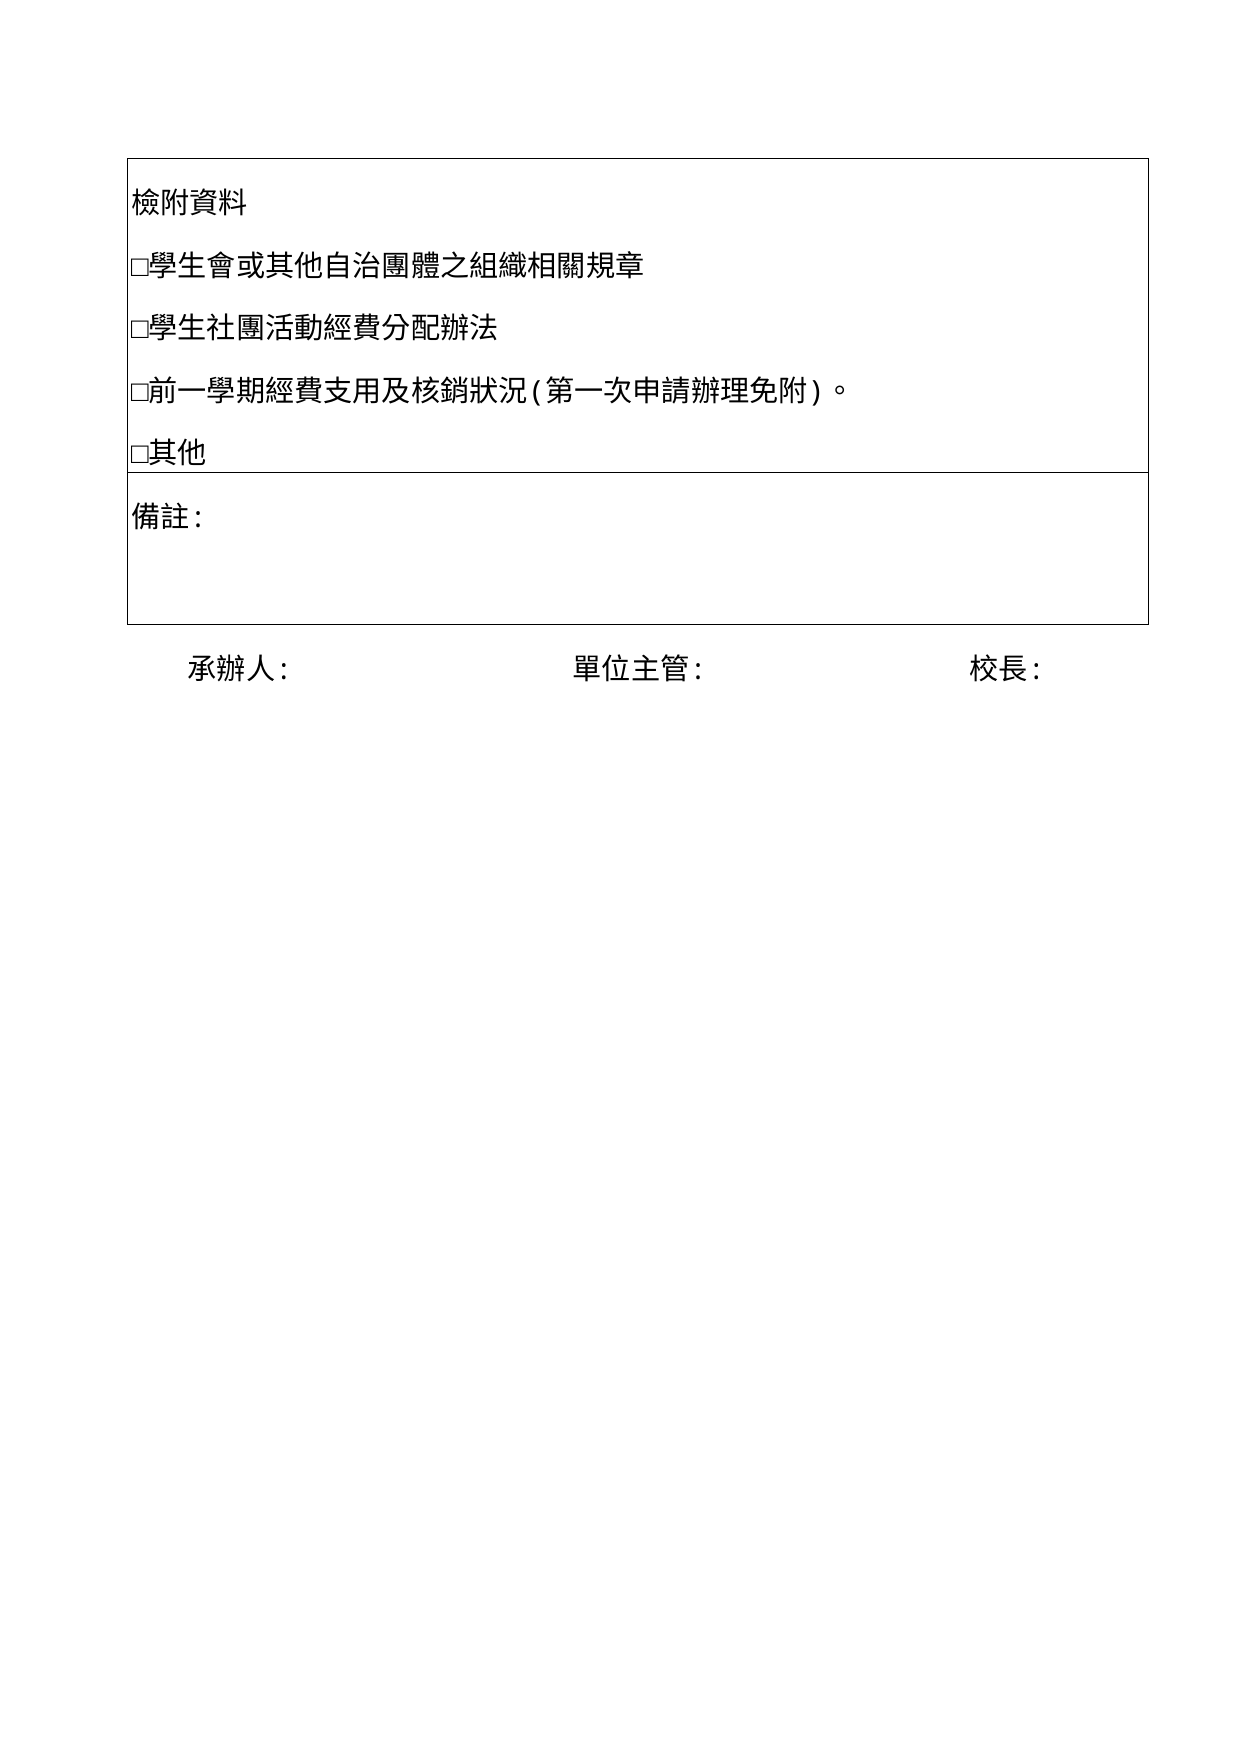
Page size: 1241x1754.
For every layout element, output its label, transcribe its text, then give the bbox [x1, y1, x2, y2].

table_cell 備註: [128, 473, 1148, 624]
text 承辦人: 單位主管: 校長: [187, 625, 1053, 688]
table_cell 檢附資料 □學生會或其他自治團體之組織相關規章 □學生社團活動經費分配辦法 □前一學期經費支用及核銷狀況(第一次申請辦理免附)。 □其他 [128, 159, 1148, 472]
